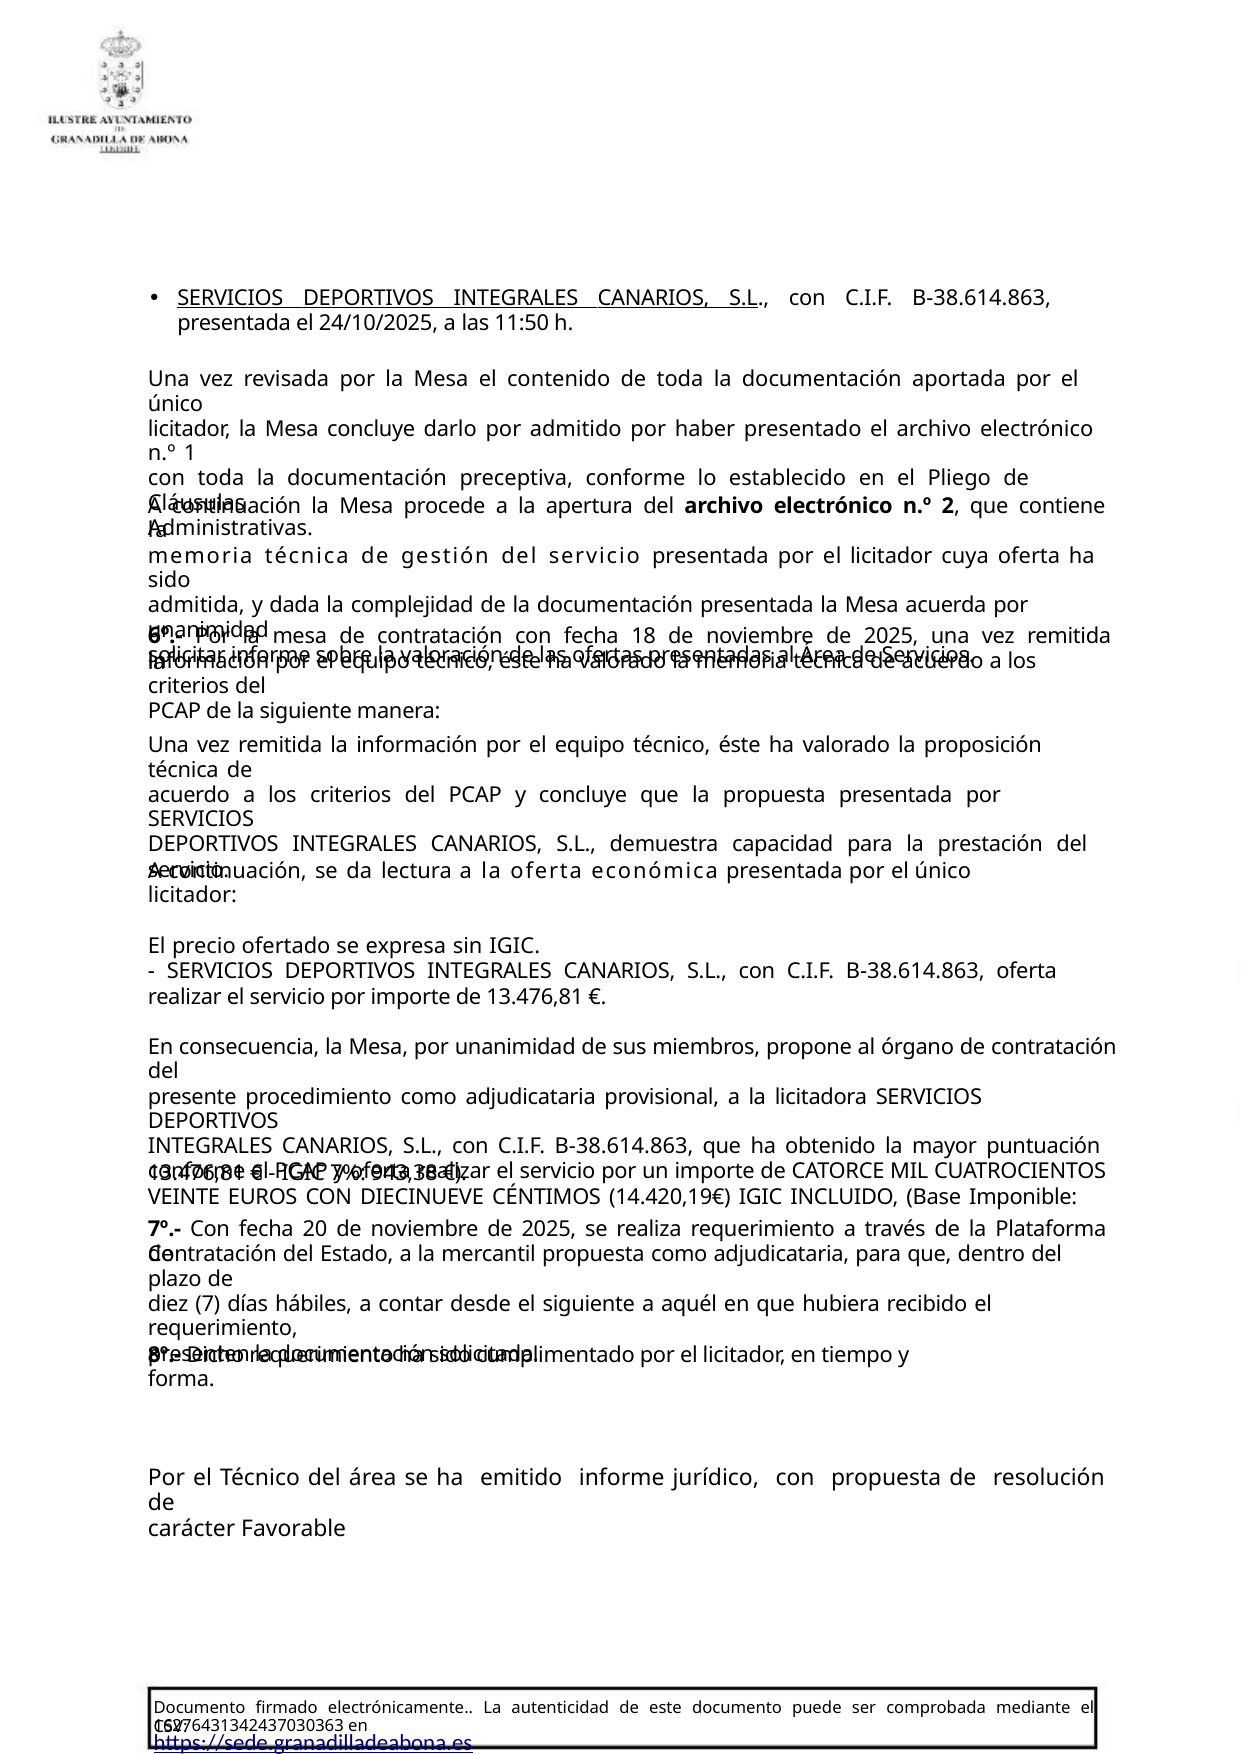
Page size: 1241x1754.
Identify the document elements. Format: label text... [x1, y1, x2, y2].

text SERVICIOS DEPORTIVOS INTEGRALES CANARIOS, S.L., con C.I.F. B-38.614.863, [177, 285, 1118, 310]
text A continuación, se da lectura a la oferta económica presentada por el único licitador: [148, 859, 1047, 908]
text diez (7) días hábiles, a contar desde el siguiente a aquél en que hubiera recibido el requerimiento, [148, 1292, 1118, 1341]
text - [148, 959, 167, 984]
text presenten la documentación solicitada. [148, 1341, 1118, 1366]
text 16276431342437030363 en https://sede.granadilladeabona.es [153, 1717, 642, 1754]
text acuerdo a los criterios del PCAP y concluye que la propuesta presentada por SERVICIOS [148, 783, 1118, 832]
text Documento firmado electrónicamente.. La autenticidad de este documento puede ser comprobada mediante el CSV: [153, 1699, 1113, 1736]
text DEPORTIVOS INTEGRALES CANARIOS, S.L., demuestra capacidad para la prestación del [148, 832, 1118, 857]
text El precio ofertado se expresa sin IGIC. [148, 933, 1047, 958]
text Una vez revisada por la Mesa el contenido de toda la documentación aportada por el único [148, 367, 1118, 416]
text A continuación la Mesa procede a la apertura del archivo electrónico n.º 2, que contiene la [148, 494, 1118, 543]
text SERVICIOS DEPORTIVOS INTEGRALES CANARIOS, S.L., con C.I.F. B-38.614.863, oferta [167, 959, 1118, 984]
text presentada el 24/10/2025, a las 11:50 h. [177, 311, 1118, 335]
text Una vez remitida la información por el equipo técnico, éste ha valorado la proposición técnica de [148, 733, 1118, 782]
text VEINTE EUROS CON DIECINUEVE CÉNTIMOS (14.420,19€) IGIC INCLUIDO, (Base Imponible: [148, 1184, 1118, 1209]
text Por el Técnico del área se ha emitido informe jurídico, con propuesta de resolución de [148, 1464, 1117, 1516]
text conforme al PCAP y oferta realizar el servicio por un importe de CATORCE MIL CUATROCIENTOS [148, 1159, 1118, 1184]
text En consecuencia, la Mesa, por unanimidad de sus miembros, propone al órgano de contratación del [148, 1035, 1118, 1084]
text memoria técnica de gestión del servicio presentada por el licitador cuya oferta ha sido [148, 543, 1118, 592]
text información por el equipo técnico, éste ha valorado la memoria técnica de acuerdo a los criterios del [148, 649, 1120, 698]
text realizar el servicio por importe de 13.476,81 €. [148, 984, 608, 1009]
text 7º.- Con fecha 20 de noviembre de 2025, se realiza requerimiento a través de la Plataforma de [148, 1217, 1118, 1242]
text carácter Favorable [148, 1516, 1117, 1542]
text INTEGRALES CANARIOS, S.L., con C.I.F. B-38.614.863, que ha obtenido la mayor puntuación [148, 1134, 1118, 1159]
text licitador, la Mesa concluye darlo por admitido por haber presentado el archivo electrónico n.º 1 [148, 417, 1118, 466]
text • [148, 285, 177, 310]
text 6º.- Por la mesa de contratación con fecha 18 de noviembre de 2025, una vez remitida la [148, 623, 1120, 649]
text 8º.- Dicho requerimiento ha sido cumplimentado por el licitador, en tiempo y forma. [148, 1343, 949, 1392]
text 13.476,81 € - IGIC 7%: 943,38 €). [148, 1161, 491, 1185]
text Contratación del Estado, a la mercantil propuesta como adjudicataria, para que, dentro del plazo de [148, 1242, 1118, 1291]
text PCAP de la siguiente manera: [148, 699, 1120, 723]
text presente procedimiento como adjudicataria provisional, a la licitadora SERVICIOS DEPORTIVOS [148, 1084, 1118, 1133]
text servicio. [148, 857, 1118, 882]
text admitida, y dada la complejidad de la documentación presentada la Mesa acuerda por unanimidad [148, 593, 1118, 623]
text con toda la documentación preceptiva, conforme lo establecido en el Pliego de Cláusulas [148, 466, 1118, 494]
